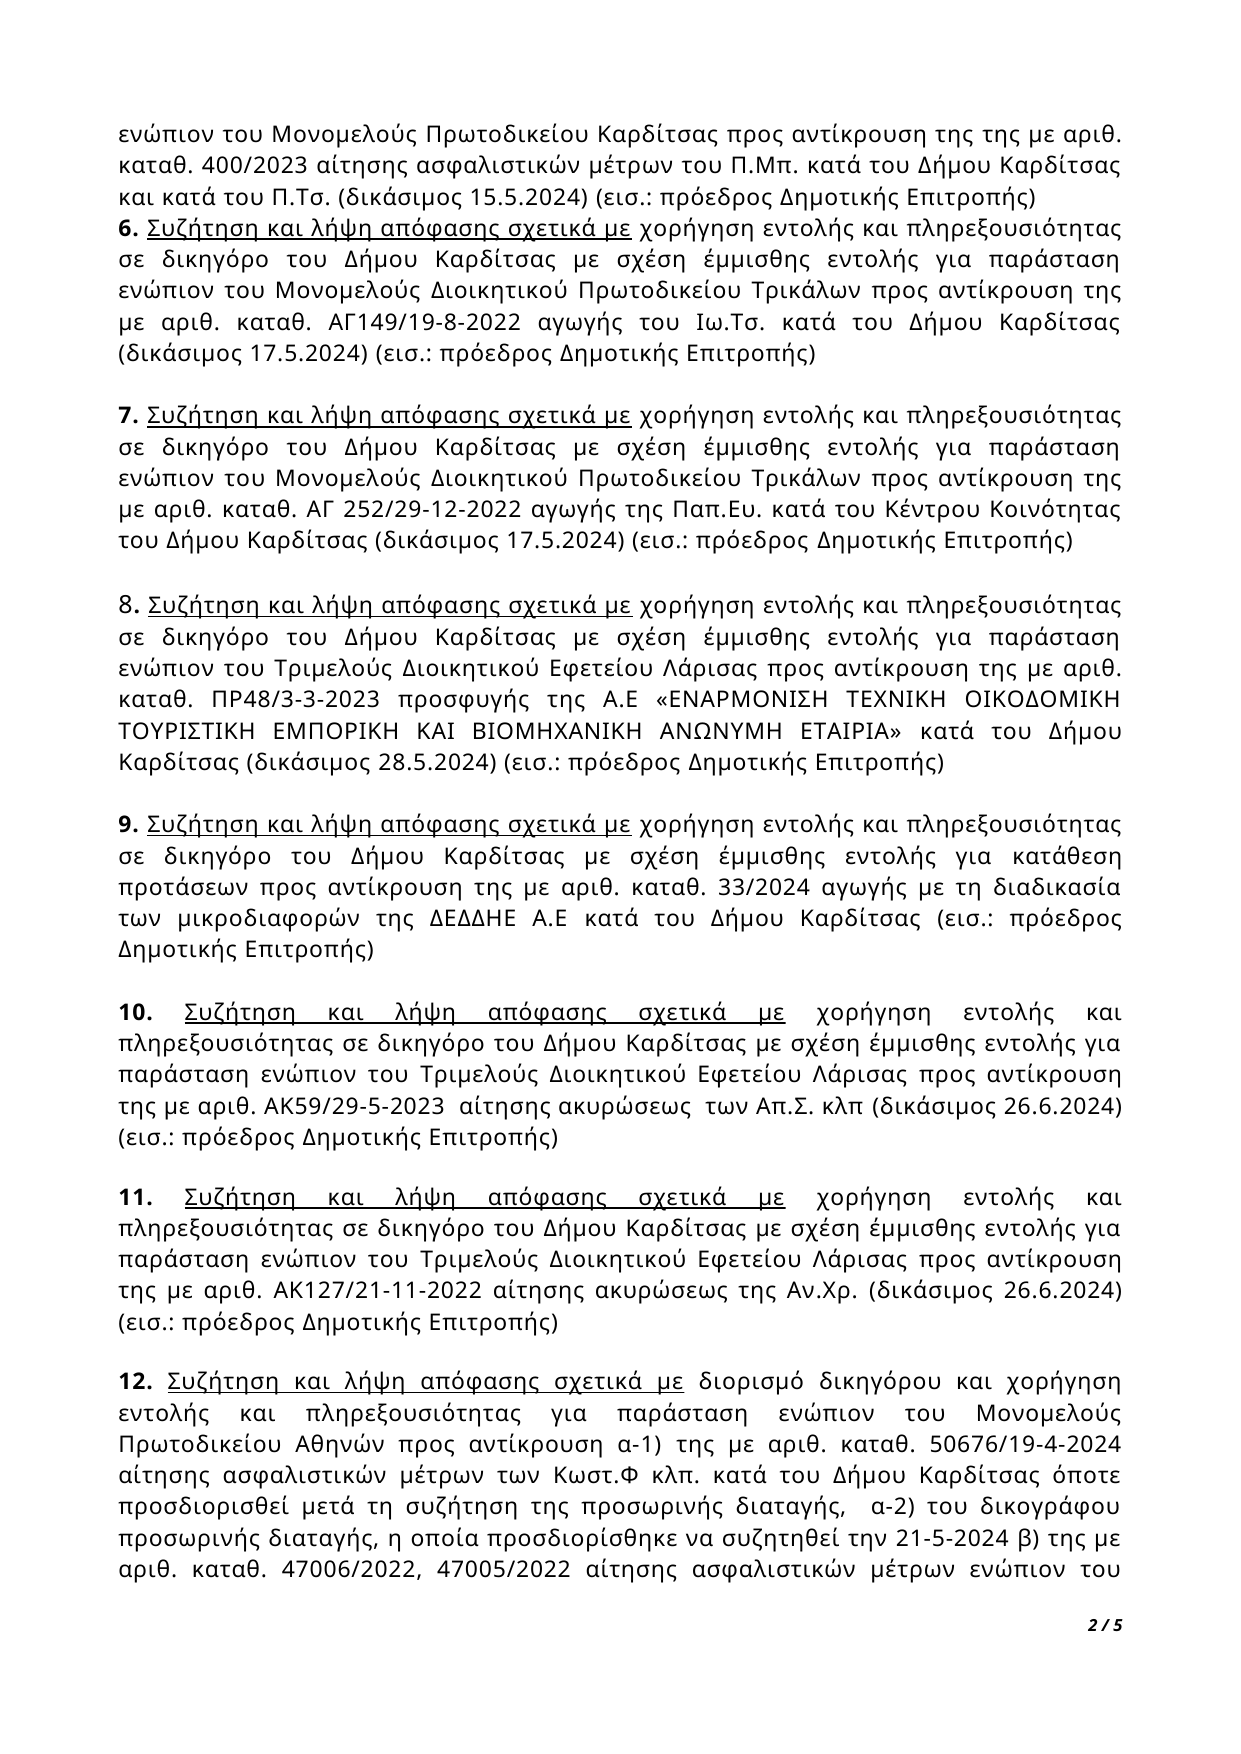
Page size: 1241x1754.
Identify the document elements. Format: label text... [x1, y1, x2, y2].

list 12. Συζήτηση και λήψη απόφασης σχετικά με διορισμό δικηγόρου και χορήγηση εντολής και πληρεξουσιότητας για παράσταση ενώπιον του Μονομελούς Πρωτοδικείου Αθηνών προς αντίκρουση α-1) της με αριθ. καταθ. 50676/19-4-2024 αίτησης ασφαλιστικών μέτρων των Κωστ.Φ κλπ. κατά του Δήμου Καρδίτσας όποτε προσδιορισθεί μετά τη συζήτηση της προσωρινής διαταγής, α-2) του δικογράφου προσωρινής διαταγής, η οποία προσδιορίσθηκε να συζητηθεί την 21-5-2024 β) της με αριθ. καταθ. 47006/2022, 47005/2022 αίτησης ασφαλιστικών μέτρων ενώπιον του [118, 1365, 1122, 1584]
list ενώπιον του Μονομελούς Πρωτοδικείου Καρδίτσας προς αντίκρουση της της με αριθ. καταθ. 400/2023 αίτησης ασφαλιστικών μέτρων του Π.Μπ. κατά του Δήμου Καρδίτσας και κατά του Π.Τσ. (δικάσιμος 15.5.2024) (εισ.: πρόεδρος Δημοτικής Επιτροπής) [118, 118, 1122, 212]
list 8. Συζήτηση και λήψη απόφασης σχετικά με χορήγηση εντολής και πληρεξουσιότητας σε δικηγόρο του Δήμου Καρδίτσας με σχέση έμμισθης εντολής για παράσταση ενώπιον του Τριμελούς Διοικητικού Εφετείου Λάρισας προς αντίκρουση της με αριθ. καταθ. ΠΡ48/3-3-2023 προσφυγής της Α.Ε «ΕΝΑΡΜΟΝΙΣΗ ΤΕΧΝΙΚΗ ΟΙΚΟΔΟΜΙΚΗ ΤΟΥΡΙΣΤΙΚΗ ΕΜΠΟΡΙΚΗ ΚΑΙ ΒΙΟΜΗΧΑΝΙΚΗ ΑΝΩΝΥΜΗ ΕΤΑΙΡΙΑ» κατά του Δήμου Καρδίτσας (δικάσιμος 28.5.2024) (εισ.: πρόεδρος Δημοτικής Επιτροπής) [118, 587, 1122, 777]
list 9. Συζήτηση και λήψη απόφασης σχετικά με χορήγηση εντολής και πληρεξουσιότητας σε δικηγόρο του Δήμου Καρδίτσας με σχέση έμμισθης εντολής για κατάθεση προτάσεων προς αντίκρουση της με αριθ. καταθ. 33/2024 αγωγής με τη διαδικασία των μικροδιαφορών της ΔΕΔΔΗΕ Α.Ε κατά του Δήμου Καρδίτσας (εισ.: πρόεδρος Δημοτικής Επιτροπής) [118, 808, 1122, 965]
list 6. Συζήτηση και λήψη απόφασης σχετικά με χορήγηση εντολής και πληρεξουσιότητας σε δικηγόρο του Δήμου Καρδίτσας με σχέση έμμισθης εντολής για παράσταση ενώπιον του Μονομελούς Διοικητικού Πρωτοδικείου Τρικάλων προς αντίκρουση της με αριθ. καταθ. ΑΓ149/19-8-2022 αγωγής του Ιω.Τσ. κατά του Δήμου Καρδίτσας (δικάσιμος 17.5.2024) (εισ.: πρόεδρος Δημοτικής Επιτροπής) [118, 212, 1122, 368]
list 10. Συζήτηση και λήψη απόφασης σχετικά με χορήγηση εντολής και πληρεξουσιότητας σε δικηγόρο του Δήμου Καρδίτσας με σχέση έμμισθης εντολής για παράσταση ενώπιον του Τριμελούς Διοικητικού Εφετείου Λάρισας προς αντίκρουση της με αριθ. ΑΚ59/29-5-2023 αίτησης ακυρώσεως των Απ.Σ. κλπ (δικάσιμος 26.6.2024) (εισ.: πρόεδρος Δημοτικής Επιτροπής) [118, 996, 1122, 1152]
list 11. Συζήτηση και λήψη απόφασης σχετικά με χορήγηση εντολής και πληρεξουσιότητας σε δικηγόρο του Δήμου Καρδίτσας με σχέση έμμισθης εντολής για παράσταση ενώπιον του Τριμελούς Διοικητικού Εφετείου Λάρισας προς αντίκρουση της με αριθ. ΑΚ127/21-11-2022 αίτησης ακυρώσεως της Αν.Χρ. (δικάσιμος 26.6.2024) (εισ.: πρόεδρος Δημοτικής Επιτροπής) [118, 1181, 1122, 1337]
list 7. Συζήτηση και λήψη απόφασης σχετικά με χορήγηση εντολής και πληρεξουσιότητας σε δικηγόρο του Δήμου Καρδίτσας με σχέση έμμισθης εντολής για παράσταση ενώπιον του Μονομελούς Διοικητικού Πρωτοδικείου Τρικάλων προς αντίκρουση της με αριθ. καταθ. ΑΓ 252/29-12-2022 αγωγής της Παπ.Ευ. κατά του Κέντρου Κοινότητας του Δήμου Καρδίτσας (δικάσιμος 17.5.2024) (εισ.: πρόεδρος Δημοτικής Επιτροπής) [118, 399, 1122, 556]
